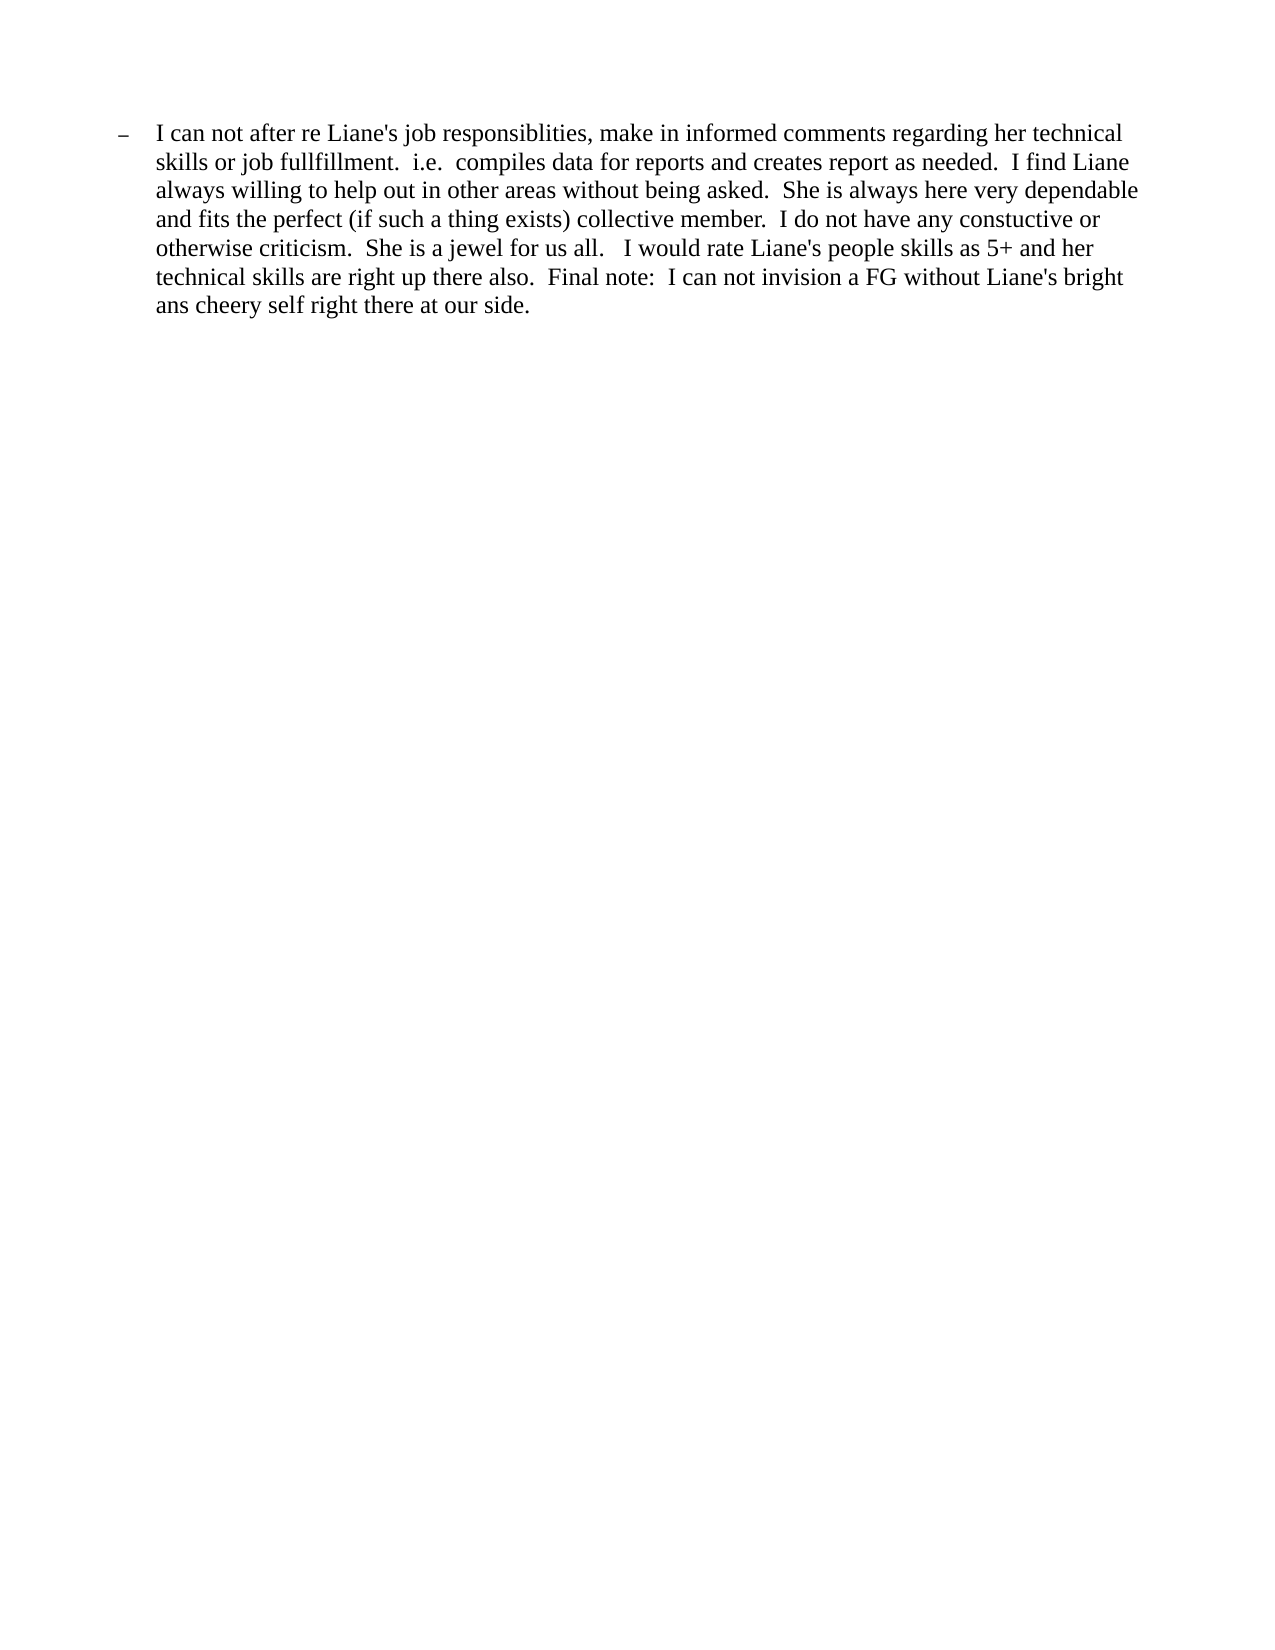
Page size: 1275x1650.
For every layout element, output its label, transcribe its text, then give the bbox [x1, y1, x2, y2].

list I can not after re Liane's job responsiblities, make in informed comments regarding her technical skills or job fullfillment. i.e. compiles data for reports and creates report as needed. I find Liane always willing to help out in other areas without being asked. She is always here very dependable and fits the perfect (if such a thing exists) collective member. I do not have any constuctive or otherwise criticism. She is a jewel for us all. I would rate Liane's people skills as 5+ and her technical skills are right up there also. Final note: I can not invision a FG without Liane's bright ans cheery self right there at our side. [118, 118, 1157, 319]
